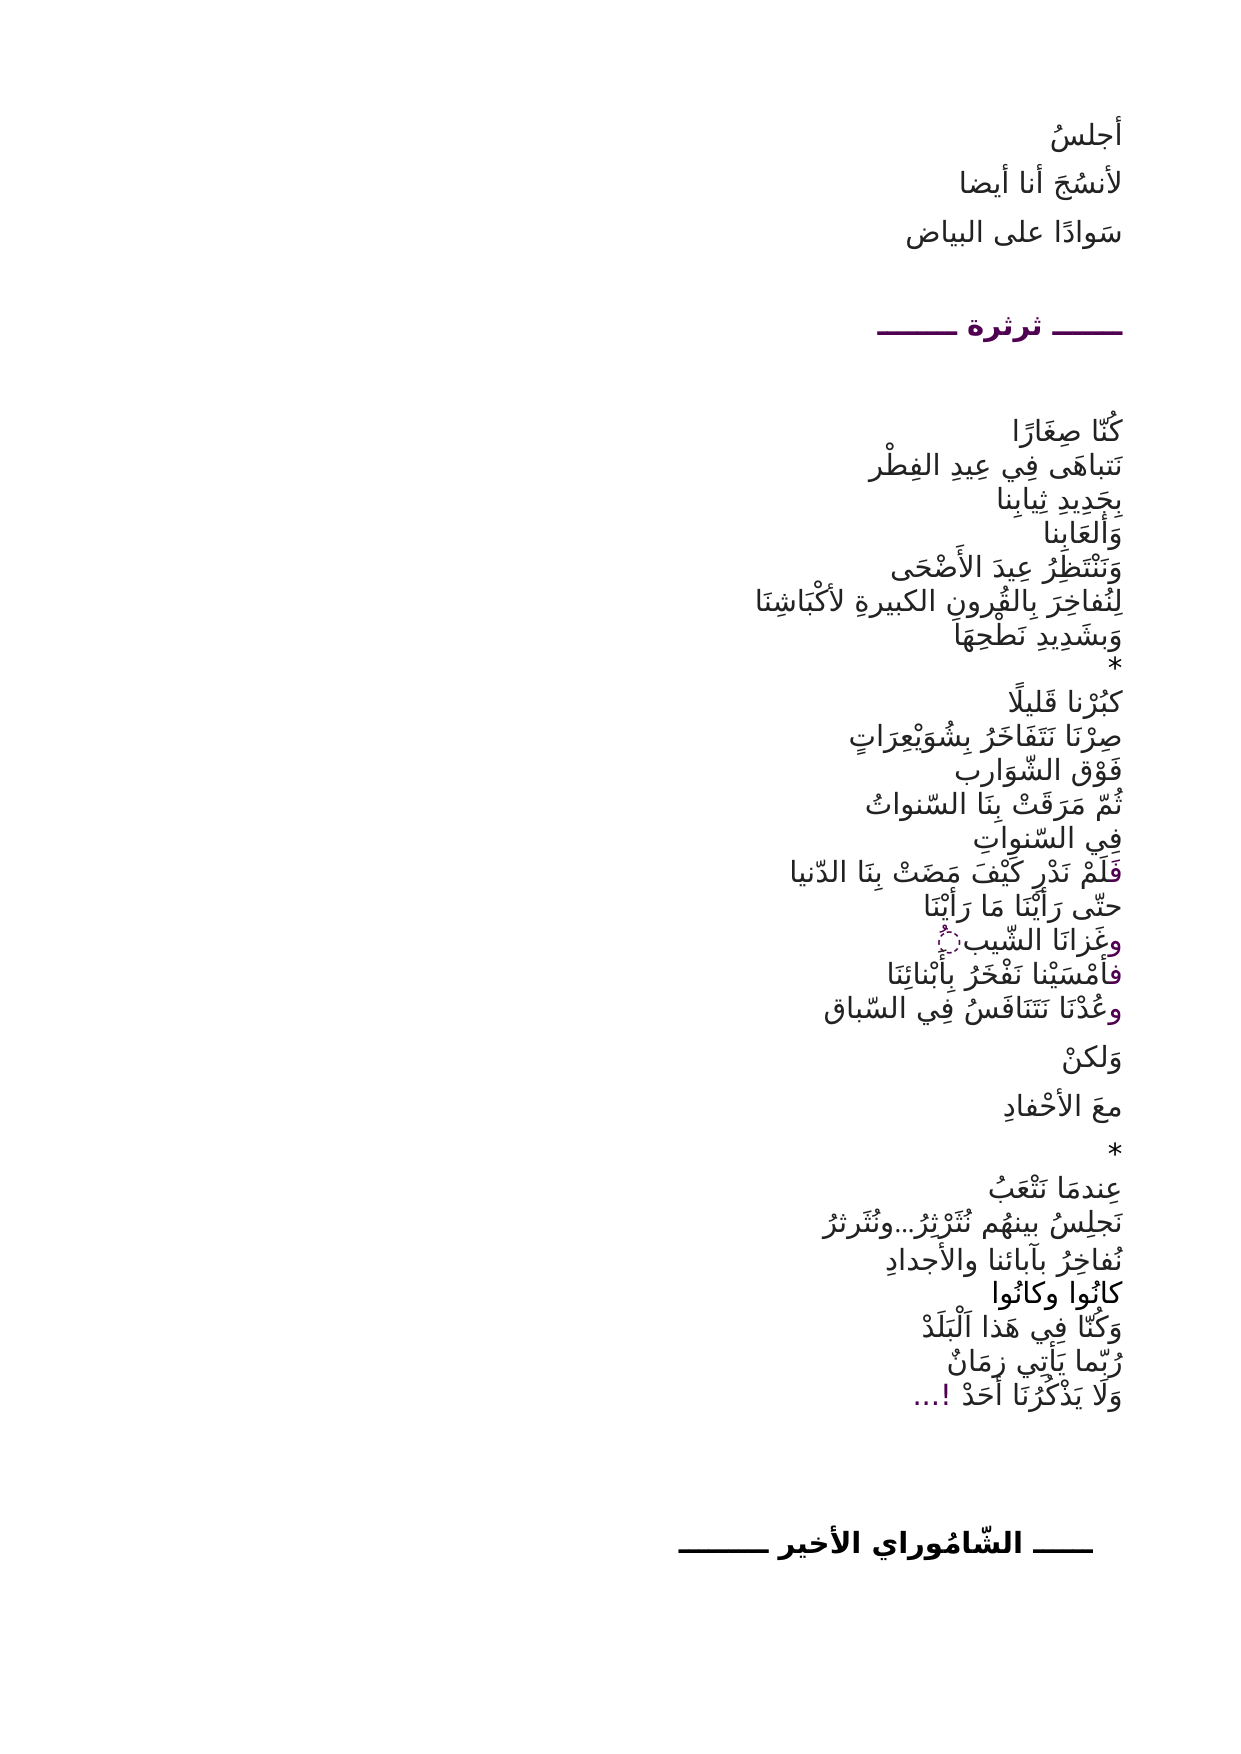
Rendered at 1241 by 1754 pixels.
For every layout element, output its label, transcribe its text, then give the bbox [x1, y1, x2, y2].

text وعُدْنَا نَتَنَافَسُ فِي السّباق [118, 991, 1122, 1025]
text كانُوا وكانُوا [118, 1277, 1122, 1311]
text وَبشَدِيدِ نَطْحِهَا [118, 618, 1122, 652]
text ثُمّ مَرَقَتْ بِنَا السّنواتُ [118, 788, 1122, 822]
text وَنَنْتَظِرُ عِيدَ الأَضْحَى [118, 550, 1122, 584]
text حتّى رَأيْنَا مَا رَأيْنَا [118, 889, 1122, 923]
text سَوادًا على البياض [118, 216, 1122, 249]
text صِرْنَا نَتَفَاخَرُ بِشُوَيْعِرَاتٍ [118, 720, 1122, 754]
text فَوْق الشّوَارب [118, 754, 1122, 788]
text عِندمَا نَتْعَبُ [118, 1172, 1122, 1206]
text فأمْسَيْنا نَفْخَرُ بِأَبْنائِنَا [118, 957, 1122, 991]
text كُنّا صِغَارًا [118, 414, 1122, 448]
text نَجلِسُ بينهُم نُثَرْثِرُ...ونُثَرثرُ [118, 1206, 1122, 1243]
text لِنُفاخِرَ بِالقُرونِ الكبيرةِ لأكْبَاشِنَا [118, 584, 1122, 618]
text فَلَمْ نَدْرِ كَيْفَ مَضَتْ بِنَا الدّنيا [118, 856, 1122, 889]
text ـــــــ ثرثرة ــــــــ [118, 308, 1122, 342]
text وَلكنْ [118, 1040, 1122, 1074]
text * [118, 1138, 1122, 1172]
text نَتباهَى فِي عِيدِ الفِطْر [118, 448, 1122, 482]
text ُوغَزانَا الشّيب [118, 923, 1122, 957]
text بِجَدِيدِ ثِيابِنا [118, 482, 1122, 516]
text رُبّما يَأتِي زمَانٌ [118, 1345, 1122, 1379]
text * [118, 652, 1122, 686]
text فِي السّنواتِ [118, 822, 1122, 856]
text أجلسُ [118, 118, 1122, 152]
text لأنسُجَ أنا أيضا [118, 167, 1122, 201]
text معَ الأحْفادِ [118, 1089, 1122, 1123]
text كبُرْنا قَليلًا [118, 686, 1122, 720]
text ...! وَلَا يَذْكُرُنَا أحَدْ [118, 1379, 1122, 1413]
text وَألعَابِنا [118, 516, 1122, 550]
text نُفاخِرُ بآبائنا والأجدادِ [118, 1243, 1122, 1277]
text وَكُنّا فِي هَذا اَلْبَلَدْ [118, 1311, 1122, 1345]
text ــــــ الشّامُوراي الأخير ـــــــــ [118, 1526, 1093, 1560]
